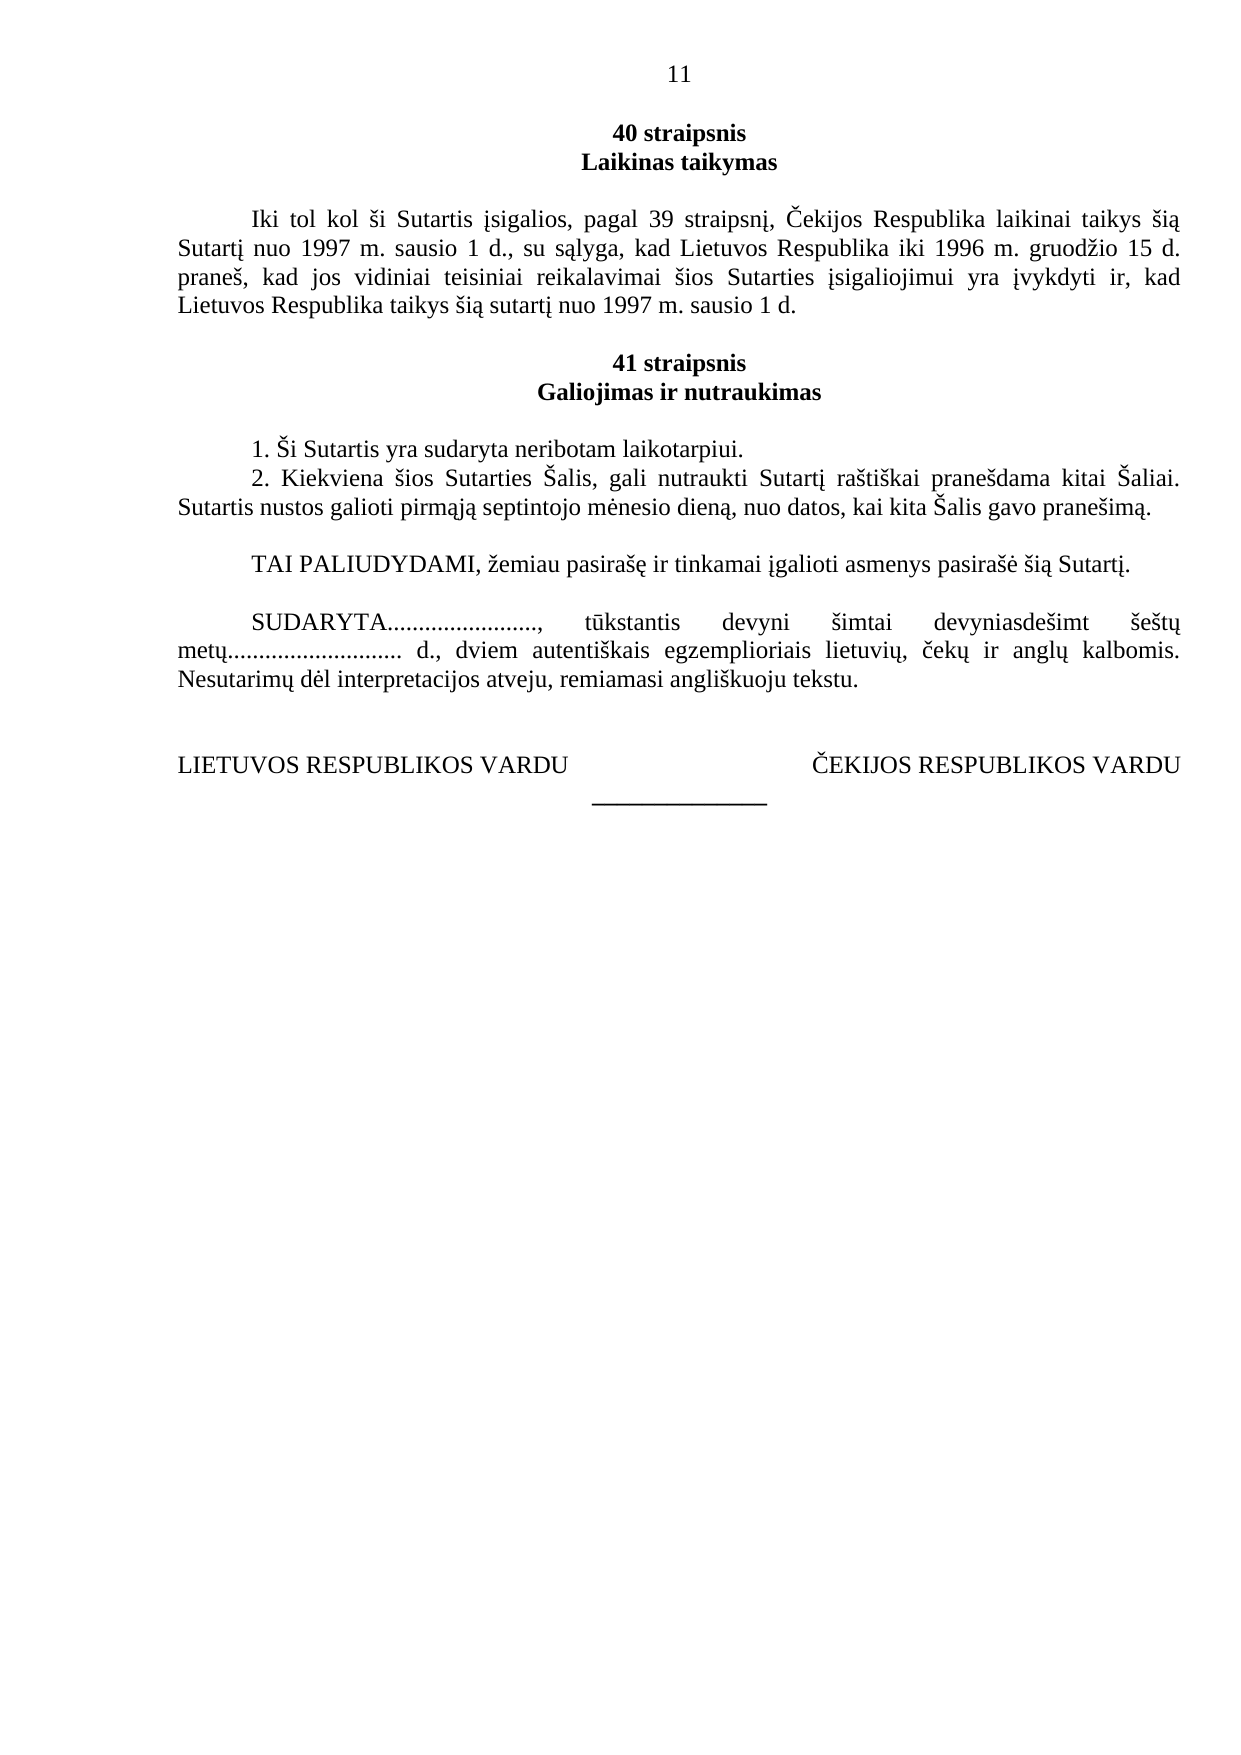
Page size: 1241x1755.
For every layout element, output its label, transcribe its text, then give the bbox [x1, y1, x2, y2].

text TAI PALIUDYDAMI, žemiau pasirašę ir tinkamai įgalioti asmenys pasirašė šią Sutartį. [177, 549, 1181, 578]
text 2. Kiekviena šios Sutarties Šalis, gali nutraukti Sutartį raštiškai pranešdama kitai Šaliai. Sutartis nustos galioti pirmąją septintojo mėnesio dieną, nuo datos, kai kita Šalis gavo pranešimą. [177, 463, 1181, 521]
text Galiojimas ir nutraukimas [177, 377, 1181, 406]
text Iki tol kol ši Sutartis įsigalios, pagal 39 straipsnį, Čekijos Respublika laikinai taikys šią Sutartį nuo 1997 m. sausio 1 d., su sąlyga, kad Lietuvos Respublika iki 1996 m. gruodžio 15 d. praneš, kad jos vidiniai teisiniai reikalavimai šios Sutarties įsigaliojimui yra įvykdyti ir, kad Lietuvos Respublika taikys šią sutartį nuo 1997 m. sausio 1 d. [177, 204, 1181, 319]
text Laikinas taikymas [177, 147, 1181, 176]
text LIETUVOS RESPUBLIKOS VARDU ČEKIJOS RESPUBLIKOS VARDU [177, 751, 1181, 779]
text 41 straipsnis [177, 348, 1181, 377]
text ______________ [177, 779, 1181, 808]
text 40 straipsnis [177, 118, 1181, 147]
text SUDARYTA........................, tūkstantis devyni šimtai devyniasdešimt šeštų metų............................ d., dviem autentiškais egzemplioriais lietuvių, čekų ir anglų kalbomis. Nesutarimų dėl interpretacijos atveju, remiamasi angliškuoju tekstu. [177, 607, 1181, 693]
text 1. Ši Sutartis yra sudaryta neribotam laikotarpiui. [177, 434, 1181, 463]
